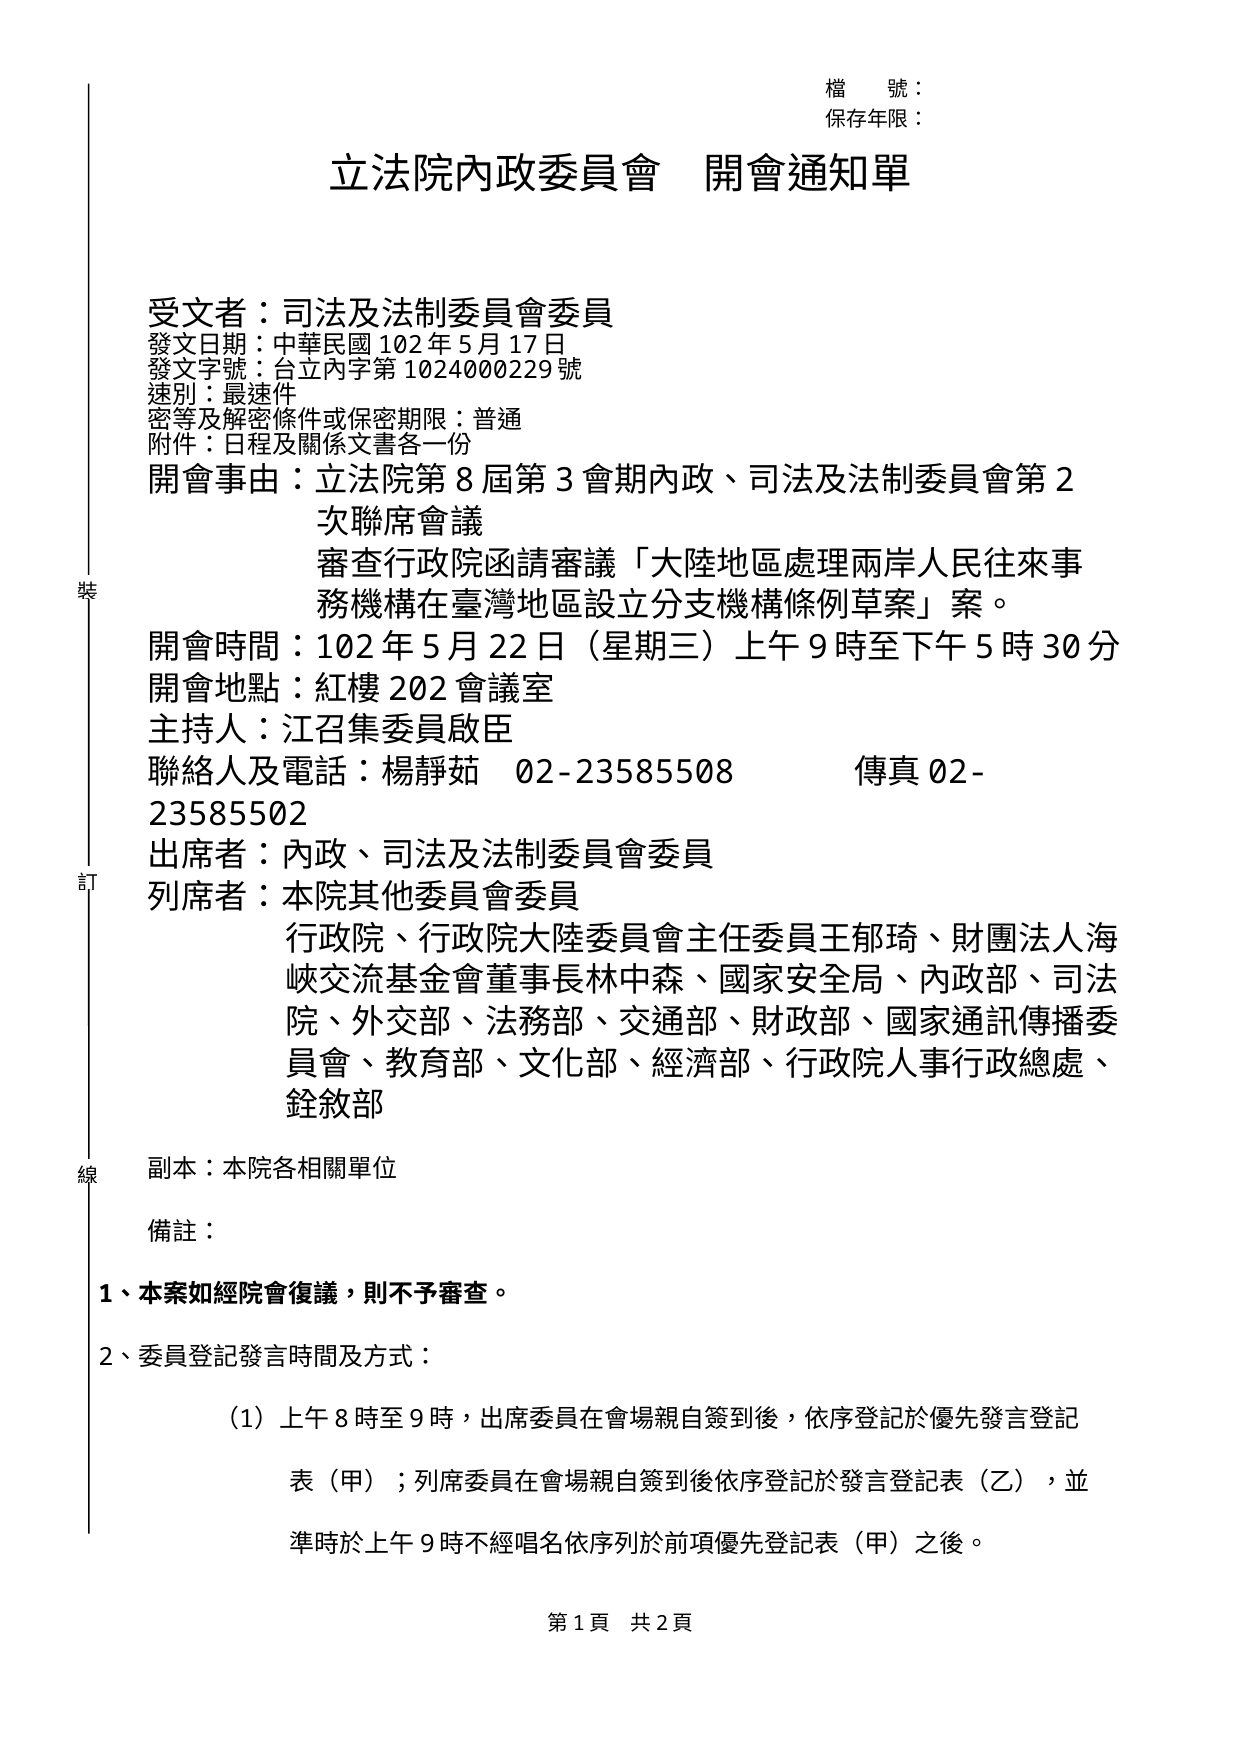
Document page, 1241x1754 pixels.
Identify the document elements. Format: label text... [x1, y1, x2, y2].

title [810, 64, 1085, 151]
text 備註： [148, 1187, 1092, 1250]
text 聯絡人及電話：楊靜茹 02-23585508 傳真02-23585502 [148, 750, 1092, 833]
list 上午8時至9時，出席委員在會場親自簽到後，依序登記於優先發言登記表（甲）；列席委員在會場親自簽到後依序登記於發言登記表（乙），並準時於上午9時不經唱名依序列於前項優先登記表（甲）之後。 [214, 1375, 1092, 1562]
text 開會時間：102年5月22日（星期三）上午9時至下午5時30分 [148, 625, 1135, 667]
list 本案如經院會復議，則不予審查。 [98, 1250, 1092, 1312]
text 副本：本院各相關單位 [148, 1125, 1092, 1187]
text 列席者：本院其他委員會委員 行政院、行政院大陸委員會主任委員王郁琦、財團法人海峽交流基金會董事長林中森、國家安全局、內政部、司法院、外交部、法務部、交通部、財政部、國家通訊傳播委員會、教育部、文化部、經濟部、行政院人事行政總處、銓敘部 [148, 875, 1135, 1125]
text 發文日期：中華民國102年5月17日 [148, 333, 1092, 358]
text 受文者：司法及法制委員會委員 [148, 296, 1092, 333]
text 開會地點：紅樓202會議室 [148, 667, 1092, 708]
text 保存年限： [825, 102, 1070, 132]
title 立法院內政委員會 開會通知單 [148, 158, 1092, 233]
text 主持人：江召集委員啟臣 [148, 708, 1092, 750]
text 開會事由：立法院第8屆第3會期內政、司法及法制委員會第2次聯席會議 審查行政院函請審議「大陸地區處理兩岸人民往來事務機構在臺灣地區設立分支機構條例草案」案。 [148, 458, 1092, 625]
text 出席者：內政、司法及法制委員會委員 [148, 833, 1092, 875]
text 速別：最速件 [148, 383, 1092, 408]
text 密等及解密條件或保密期限：普通 [148, 408, 1092, 433]
text 附件：日程及關係文書各一份 [148, 433, 1092, 458]
text 發文字號：台立內字第1024000229號 [148, 358, 1092, 383]
text 檔 號： [825, 72, 1070, 102]
list 委員登記發言時間及方式： [98, 1312, 1092, 1375]
